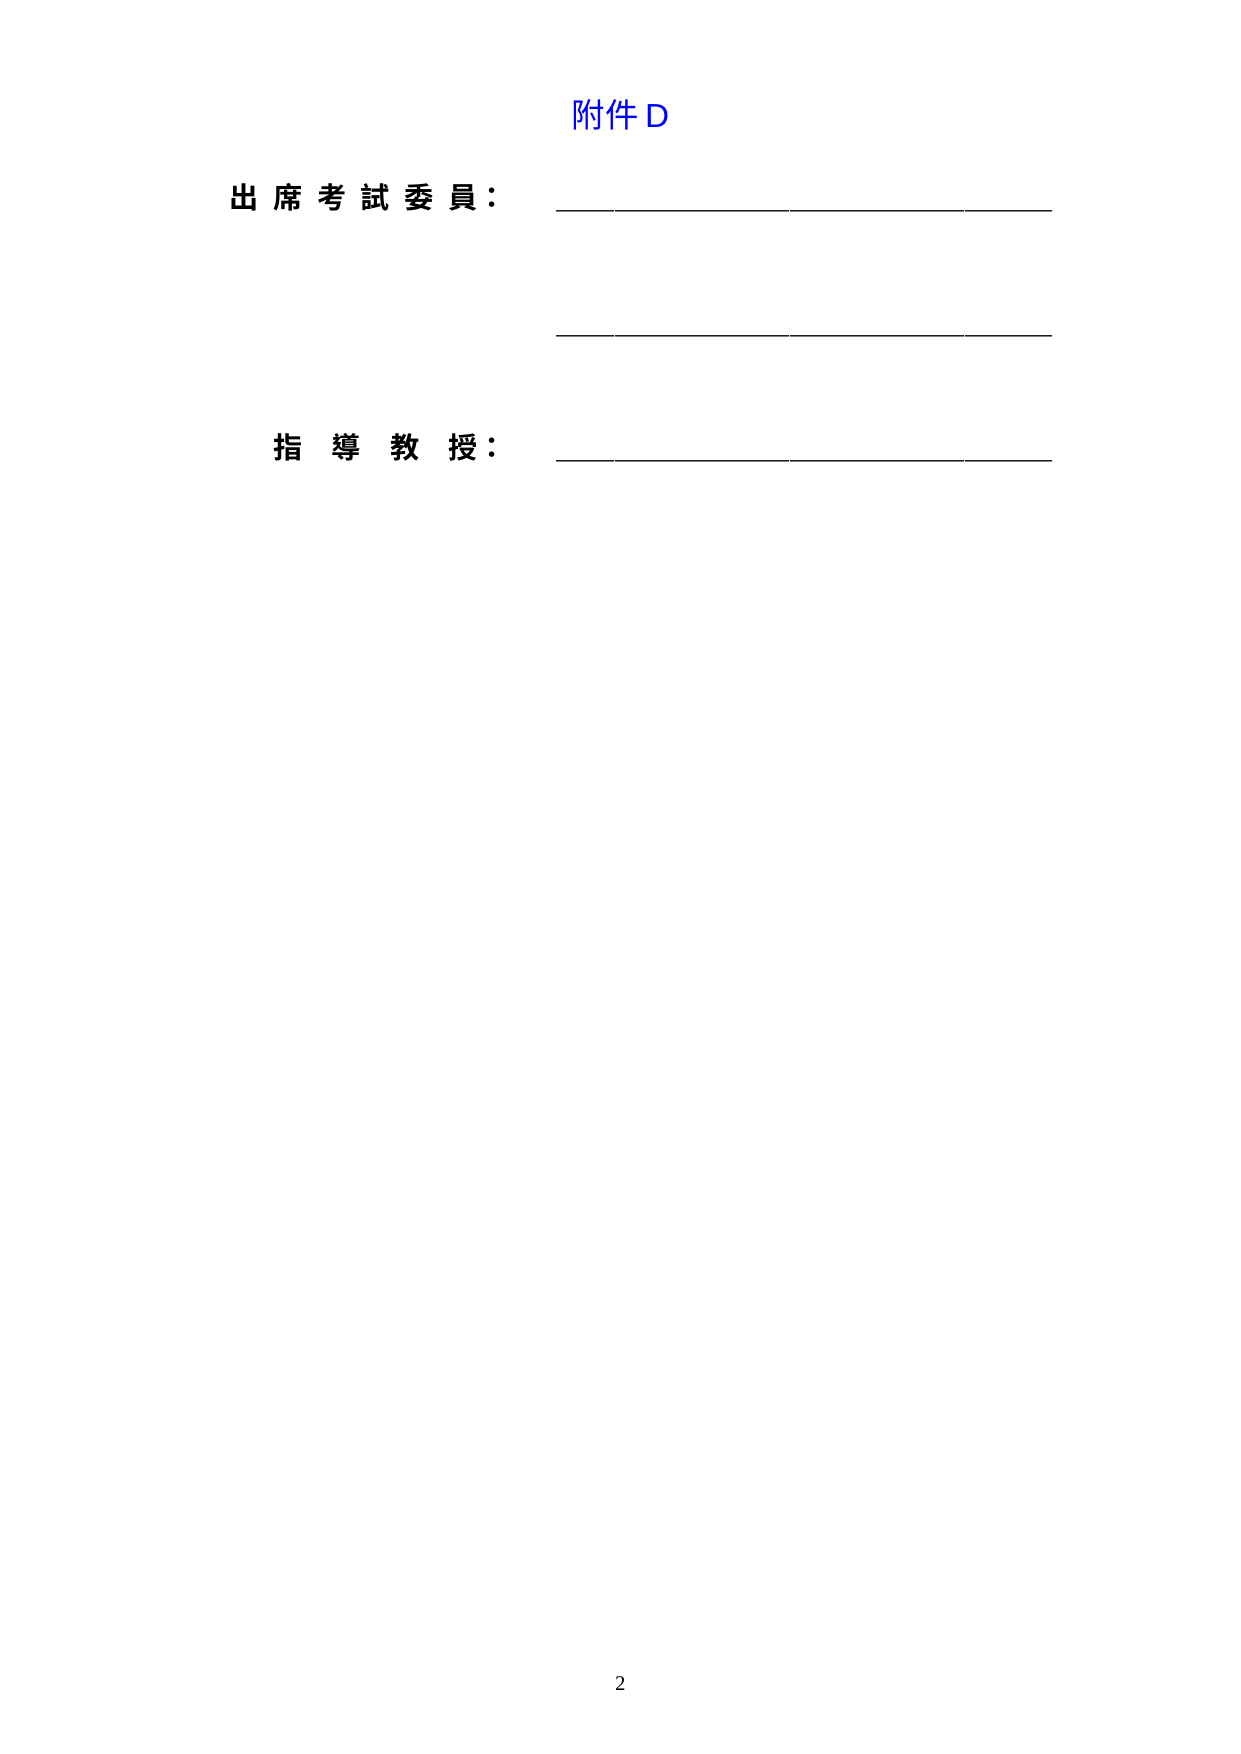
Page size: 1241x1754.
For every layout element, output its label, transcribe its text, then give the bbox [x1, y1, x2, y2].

text ＿＿＿＿＿＿＿＿＿＿＿＿＿＿＿＿＿ [106, 279, 1134, 341]
text 指 導 教 授： ＿＿＿＿＿＿＿＿＿＿＿＿＿＿＿＿＿ [106, 404, 1134, 466]
text 出 席 考 試 委 員： ＿＿＿＿＿＿＿＿＿＿＿＿＿＿＿＿＿ [106, 154, 1134, 216]
